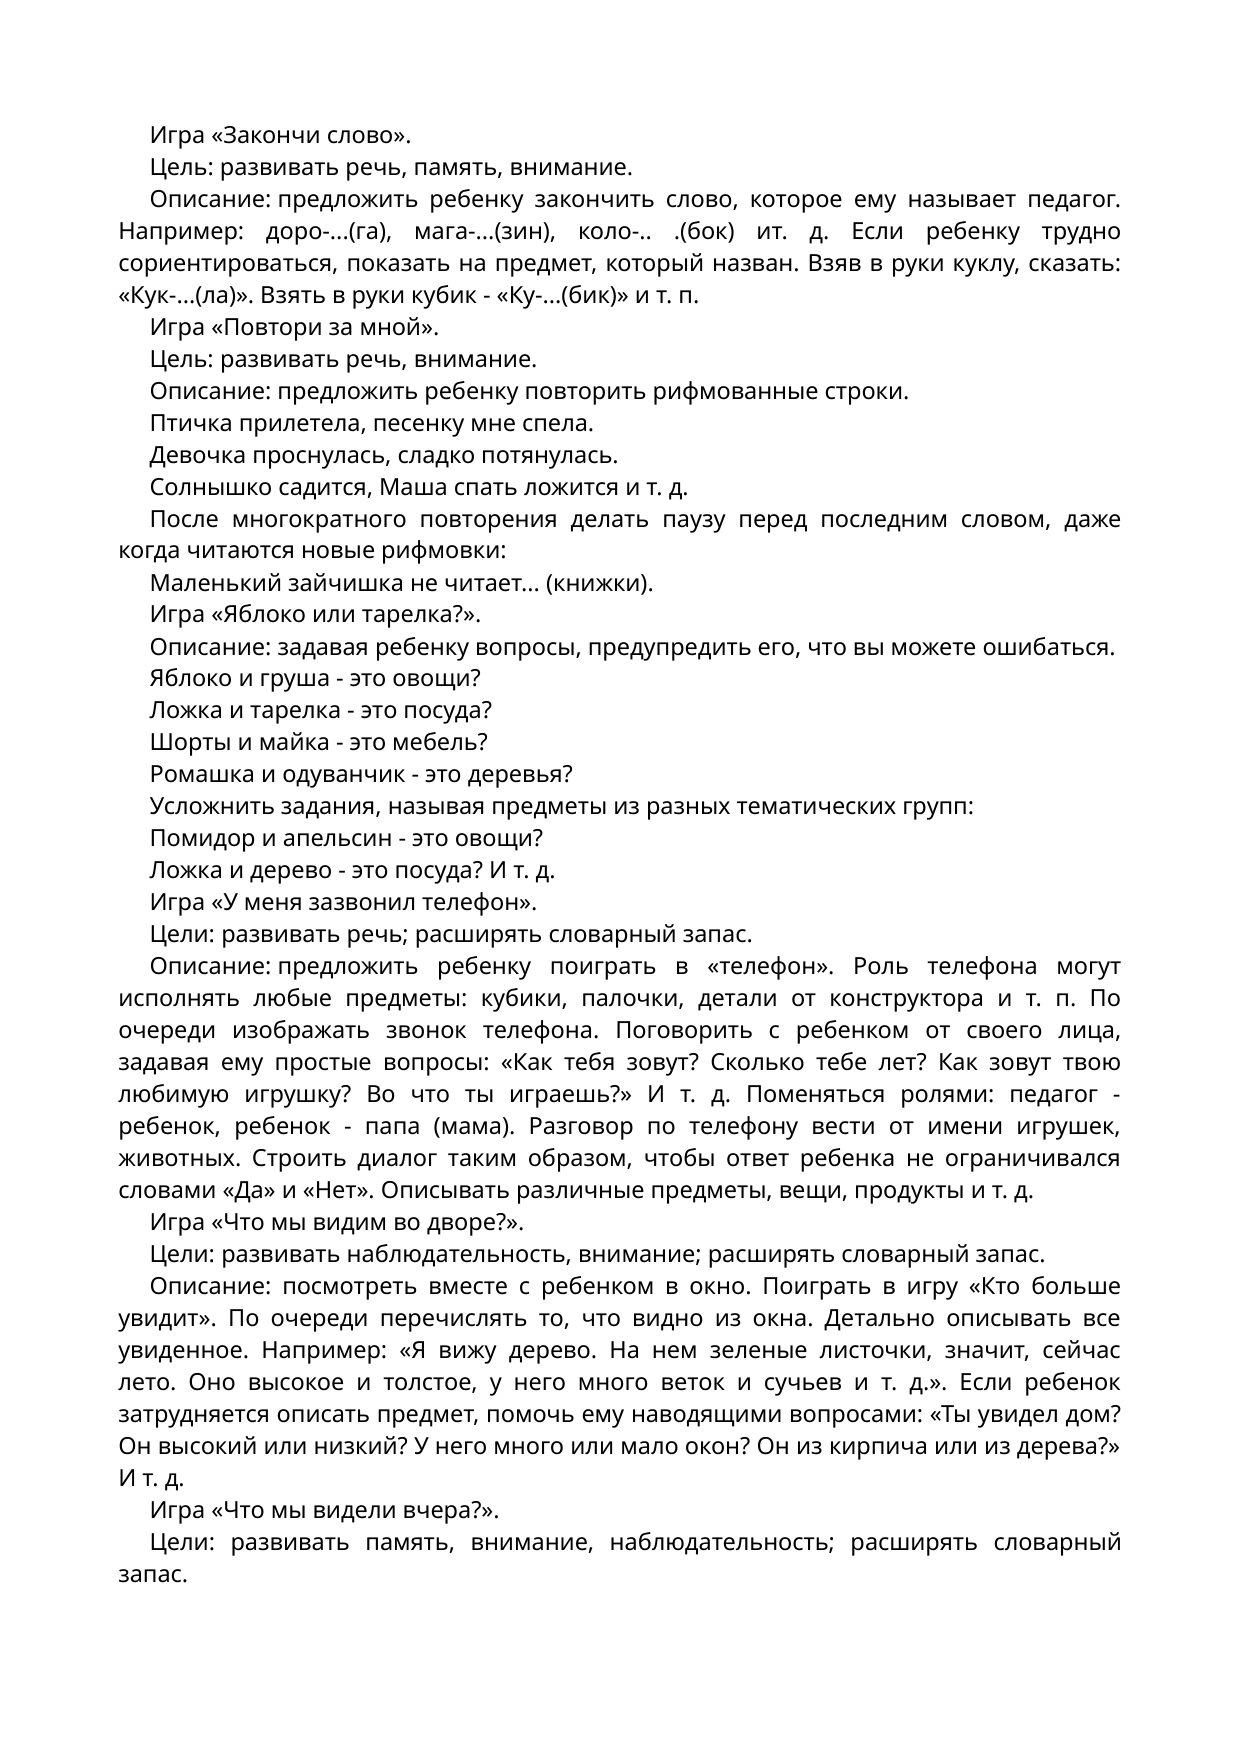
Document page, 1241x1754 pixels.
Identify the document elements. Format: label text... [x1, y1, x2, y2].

text Игра «У меня зазвонил телефон». [118, 886, 1122, 918]
text Игра «Закончи слово». [118, 118, 1122, 150]
text Птичка прилетела, песенку мне спела. [118, 406, 1122, 438]
text Цель: развивать речь, внимание. [118, 342, 1122, 374]
text Цель: развивать речь, память, внимание. [118, 150, 1122, 182]
text После многократного повторения делать паузу перед последним словом, даже когда читаются новые рифмовки: [118, 502, 1122, 566]
text Описание: предложить ребенку поиграть в «телефон». Роль телефона могут исполнять любые предметы: кубики, палочки, детали от конструктора и т. п. По очереди изображать звонок телефона. Поговорить с ребенком от своего лица, задавая ему простые вопросы: «Как тебя зовут? Сколько тебе лет? Как зовут твою любимую игрушку? Во что ты играешь?» И т. д. Поменяться ролями: педагог - ребенок, ребенок - папа (мама). Разговор по телефону вести от имени игрушек, животных. Строить диалог таким образом, чтобы ответ ребенка не ограничивался словами «Да» и «Нет». Описывать различные предметы, вещи, продукты и т. д. [118, 949, 1122, 1205]
text Цели: развивать наблюдательность, внимание; расширять словарный запас. [118, 1237, 1122, 1269]
text Шорты и майка - это мебель? [118, 726, 1122, 758]
text Девочка проснулась, сладко потянулась. [118, 438, 1122, 470]
text Игра «Повтори за мной». [118, 310, 1122, 342]
text Ромашка и одуванчик - это деревья? [118, 758, 1122, 790]
text Игра «Что мы видим во дворе?». [118, 1205, 1122, 1237]
text Ложка и дерево - это посуда? И т. д. [118, 854, 1122, 886]
text Цели: развивать речь; расширять словарный запас. [118, 918, 1122, 949]
text Описание: посмотреть вместе с ребенком в окно. Поиграть в игру «Кто больше увидит». По очереди перечислять то, что видно из окна. Детально описывать все увиденное. Например: «Я вижу дерево. На нем зеленые листочки, значит, сейчас лето. Оно высокое и толстое, у него много веток и сучьев и т. д.». Если ребенок затрудняется описать предмет, помочь ему наводящими вопросами: «Ты увидел дом? Он высокий или низкий? У него много или мало окон? Он из кирпича или из дерева?» И т. д. [118, 1269, 1122, 1493]
text Ложка и тарелка - это посуда? [118, 694, 1122, 726]
text Описание: задавая ребенку вопросы, предупредить его, что вы можете ошибаться. [118, 630, 1122, 662]
text Маленький зайчишка не читает... (книжки). [118, 566, 1122, 598]
text Цели: развивать память, внимание, наблюдательность; расширять словарный запас. [118, 1525, 1122, 1589]
text Описание: предложить ребенку закончить слово, которое ему называет педагог. Например: доро-...(га), мага-...(зин), коло-.. .(бок) ит. д. Если ребенку трудно сориентироваться, показать на предмет, который назван. Взяв в руки куклу, сказать: «Кук-...(ла)». Взять в руки кубик - «Ку-...(бик)» и т. п. [118, 182, 1122, 310]
text Помидор и апельсин - это овощи? [118, 822, 1122, 854]
text Игра «Яблоко или тарелка?». [118, 598, 1122, 630]
text Солнышко садится, Маша спать ложится и т. д. [118, 470, 1122, 502]
text Яблоко и груша - это овощи? [118, 662, 1122, 694]
text Усложнить задания, называя предметы из разных тематических групп: [118, 790, 1122, 822]
text Описание: предложить ребенку повторить рифмованные строки. [118, 374, 1122, 406]
text Игра «Что мы видели вчера?». [118, 1493, 1122, 1525]
